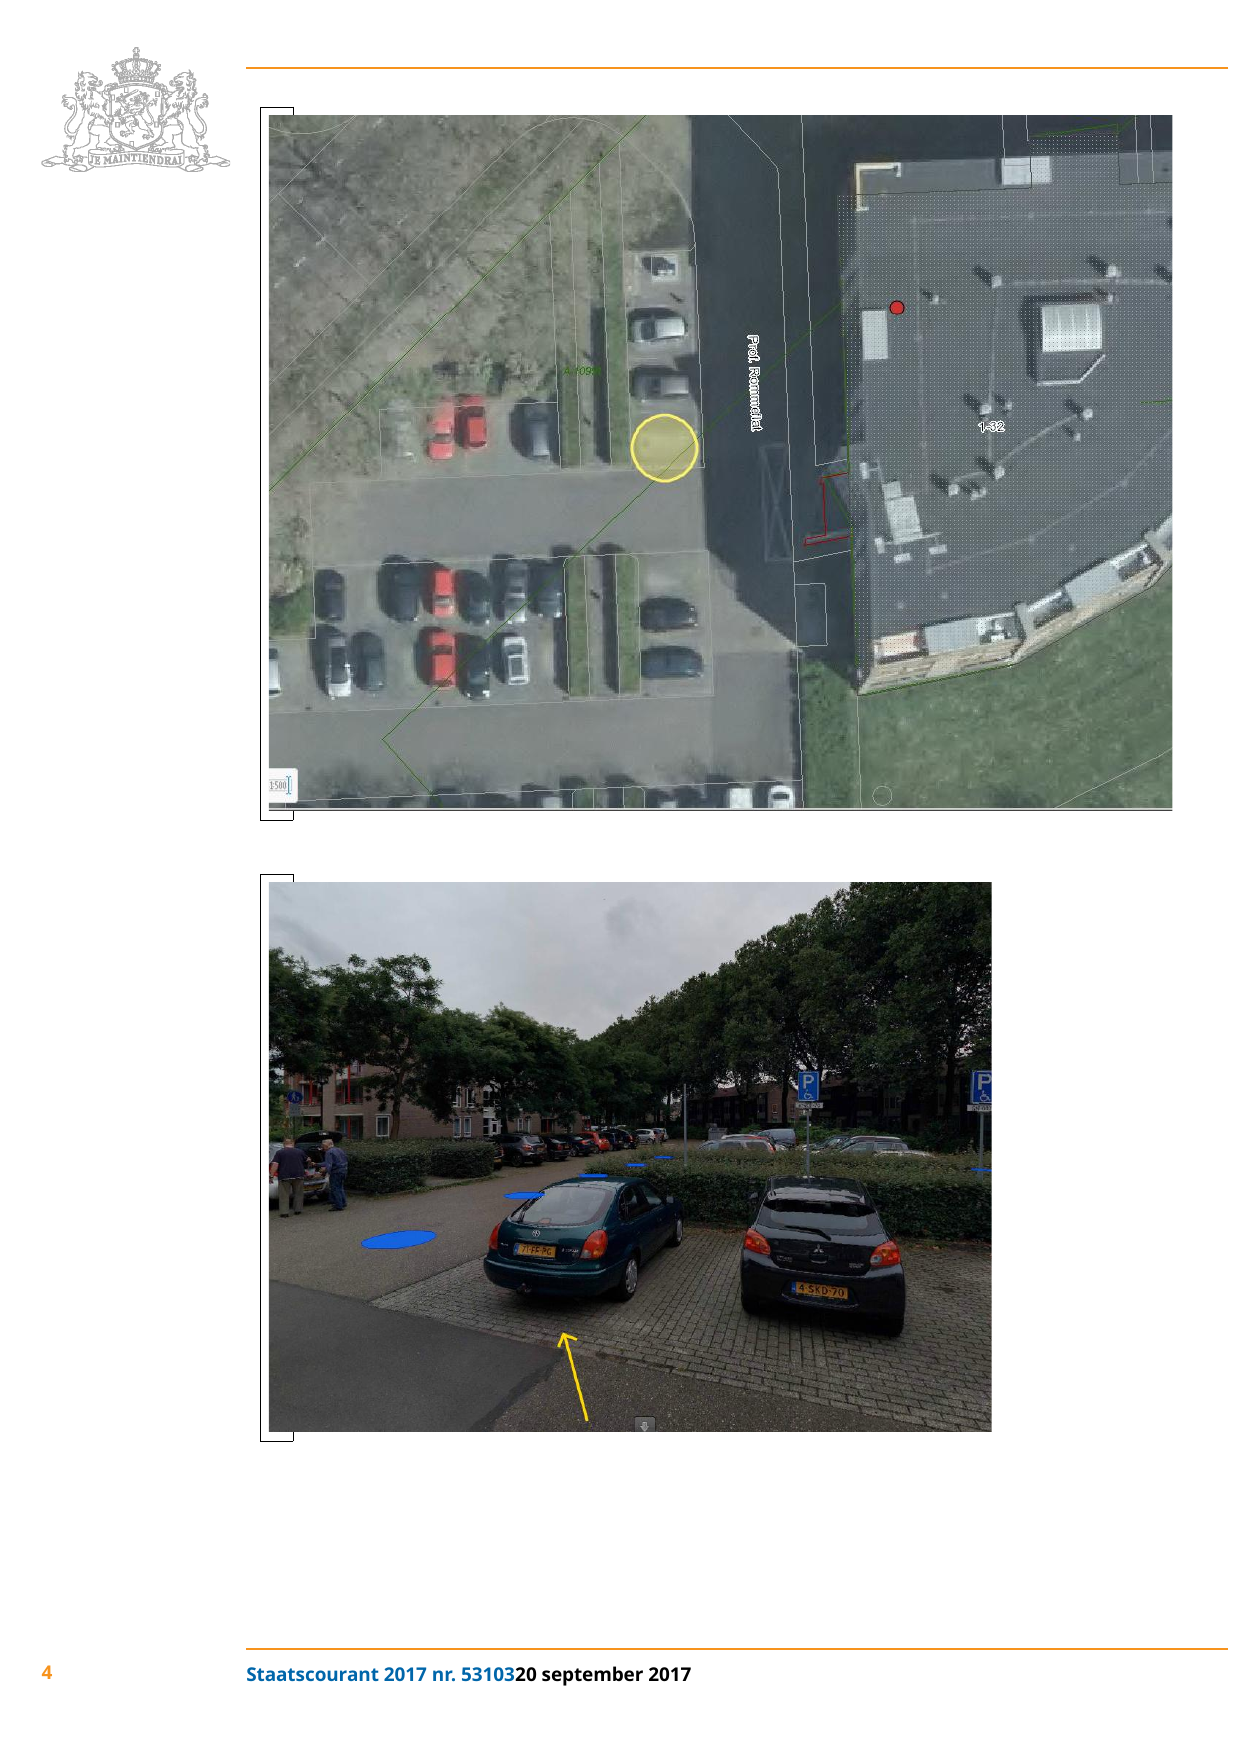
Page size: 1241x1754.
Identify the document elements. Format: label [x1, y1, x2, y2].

picture [268, 882, 992, 1432]
picture [41, 47, 231, 172]
picture [268, 115, 1173, 811]
